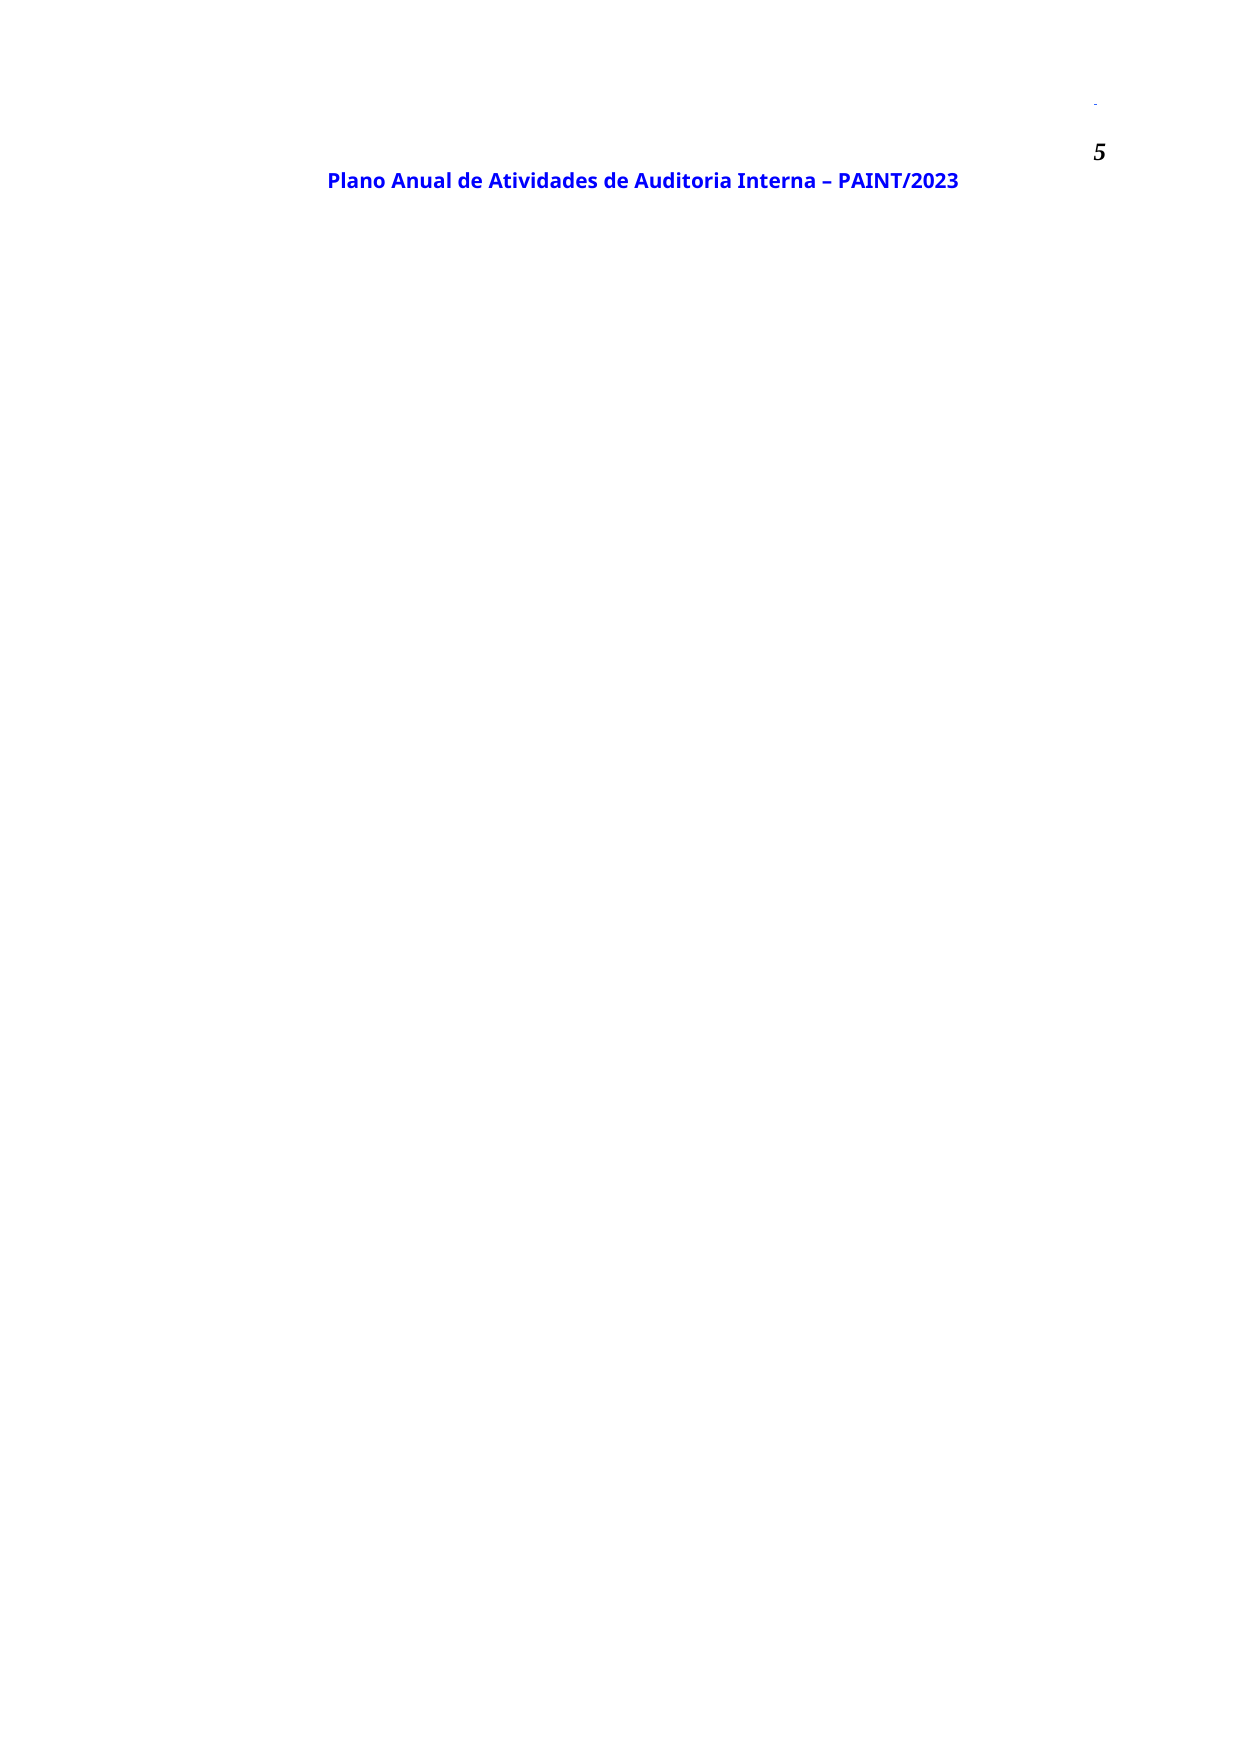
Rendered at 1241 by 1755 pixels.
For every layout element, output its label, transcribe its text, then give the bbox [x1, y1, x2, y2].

subtitle 5 [158, 137, 1108, 166]
text Plano Anual de Atividades de Auditoria Interna – PAINT/2023 [198, 166, 1087, 195]
